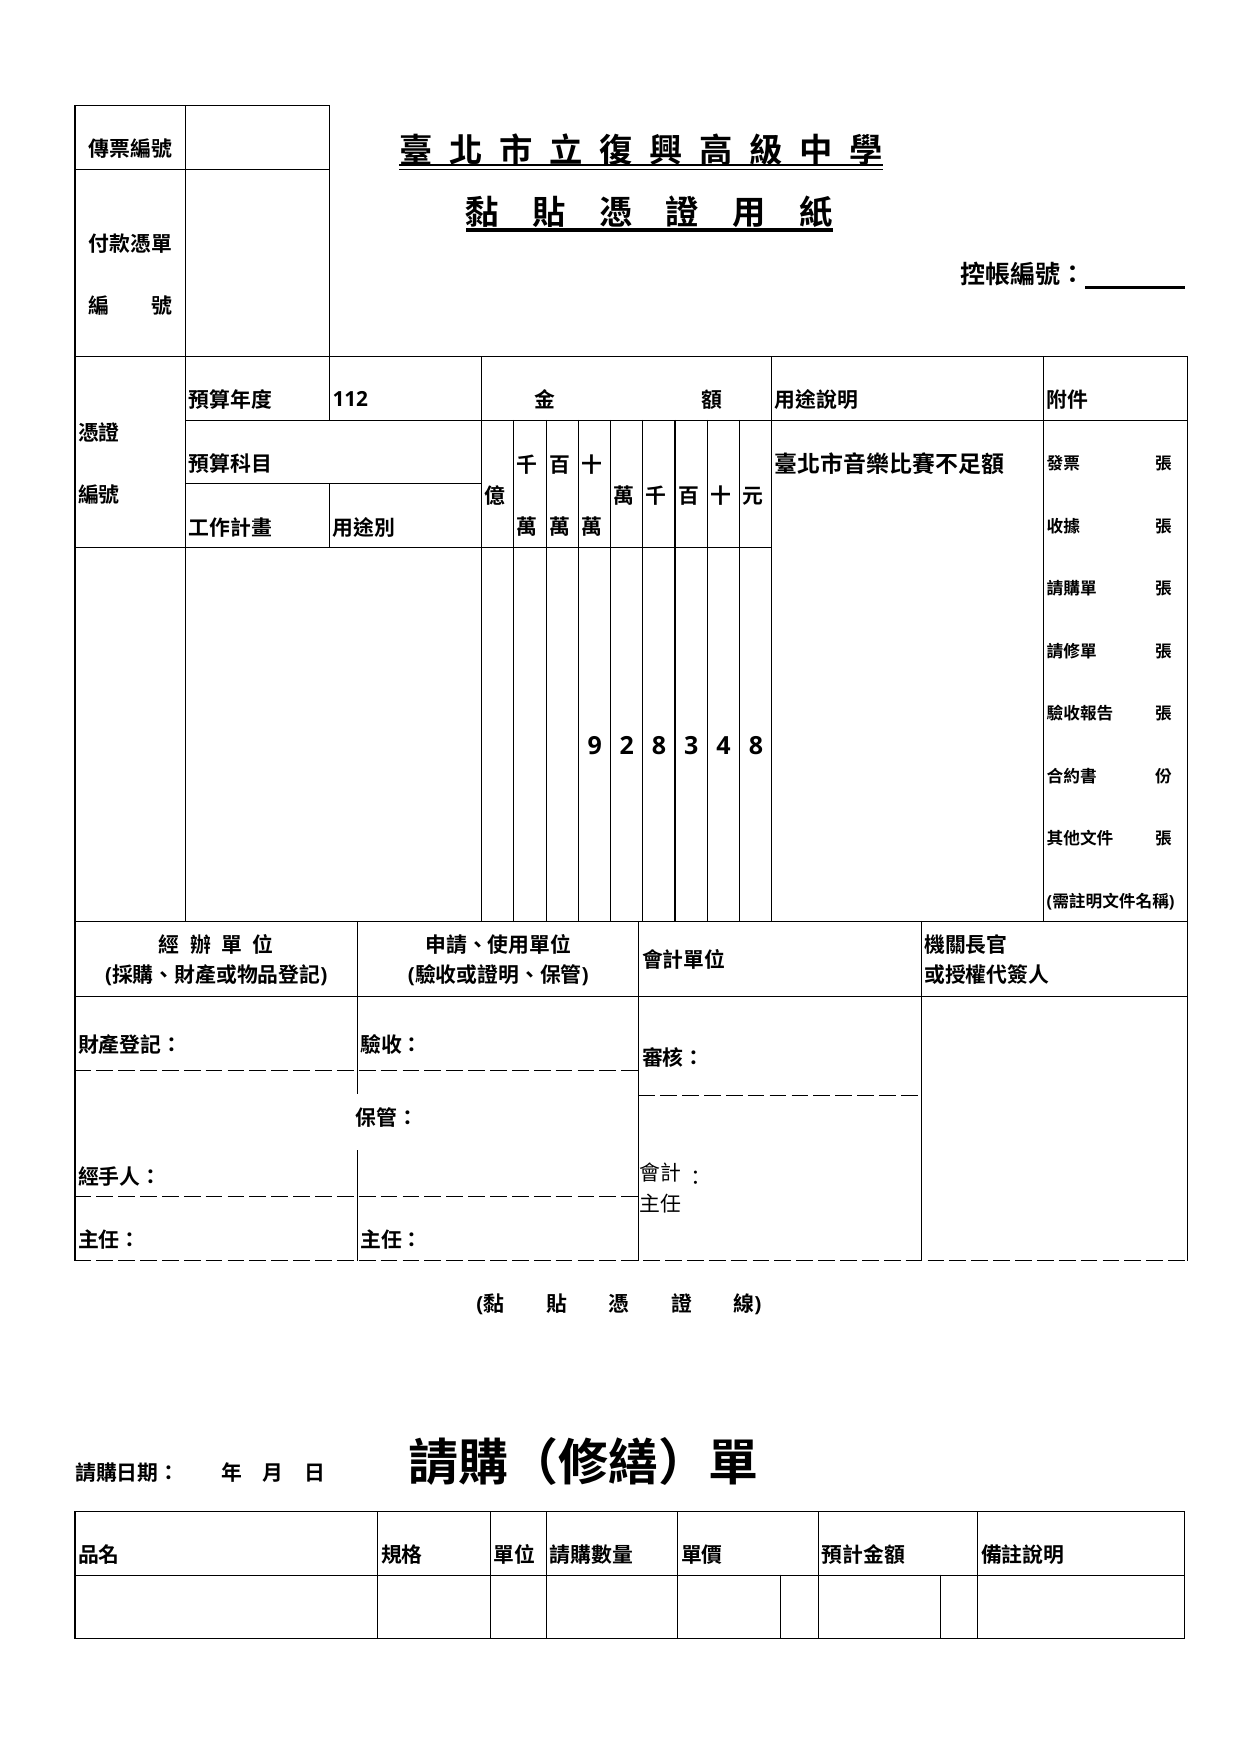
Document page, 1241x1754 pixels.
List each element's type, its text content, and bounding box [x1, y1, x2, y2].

table_cell 千萬 [514, 421, 546, 547]
table_cell [639, 1095, 921, 1260]
table_cell 審核： [639, 997, 921, 1095]
table_header 品名 [76, 1512, 377, 1574]
table_cell 金 額 [482, 357, 771, 420]
table_cell [186, 548, 481, 921]
table_cell 附件 [1044, 357, 1187, 420]
table_cell 9 [579, 548, 610, 921]
table_cell 經 辦 單 位 (採購、財產或物品登記) [76, 922, 357, 996]
table_cell 工作計畫 [186, 484, 329, 547]
table_header 傳票編號 [76, 106, 185, 169]
table_header 預計金額 [819, 1512, 977, 1574]
table_cell [978, 1576, 1184, 1638]
table_cell [678, 1576, 780, 1638]
table_cell 3 [676, 548, 707, 921]
table_cell 百萬 [547, 421, 578, 547]
table_cell [378, 1576, 490, 1638]
text 請購日期： 年 月 日 請購（修繕）單 [75, 1386, 1162, 1511]
table_cell 十萬 [579, 421, 610, 547]
table_cell [781, 1576, 818, 1638]
table_cell 萬 [611, 421, 642, 547]
table_cell 億 [482, 421, 513, 547]
table_cell 預算年度 [186, 357, 329, 420]
table_cell 財產登記： [76, 997, 357, 1070]
table_cell [547, 1576, 677, 1638]
table_cell 驗收： [358, 997, 638, 1070]
table_cell 機關長官 或授權代簽人 [922, 922, 1187, 996]
table_header 單位 [491, 1512, 546, 1574]
table_cell [922, 997, 1187, 1260]
table_cell 用途別 [330, 484, 481, 547]
table_cell 預算科目 [186, 421, 481, 483]
table_cell [819, 1576, 940, 1638]
table_cell [186, 170, 329, 356]
table_cell [76, 1576, 377, 1638]
table_cell 經手人： [76, 1070, 450, 1196]
table_cell [514, 548, 546, 921]
table_header 規格 [378, 1512, 490, 1574]
table_cell 112 [330, 357, 481, 420]
table_cell 臺北市音樂比賽不足額 [772, 421, 1043, 921]
table_cell [941, 1576, 977, 1638]
table_cell 8 [740, 548, 771, 921]
table_cell 主任： [76, 1196, 357, 1260]
table_cell 百 [676, 421, 707, 547]
table_header 備註說明 [978, 1512, 1184, 1574]
table_header 請購數量 [547, 1512, 677, 1574]
table_header [186, 106, 329, 169]
table_cell 8 [643, 548, 674, 921]
table_cell 會計單位 [639, 922, 921, 996]
table_cell 主任： [358, 1196, 638, 1260]
table_cell [358, 1070, 638, 1196]
table_cell [547, 548, 578, 921]
table_cell [482, 548, 513, 921]
table_cell 發票 張 收據 張 請購單 張 請修單 張 驗收報告 張 合約書 份 其他文件 張 (需註明文件名稱) [1044, 421, 1187, 921]
table_cell 付款憑單 編 號 [76, 170, 185, 356]
table_cell 千 [643, 421, 674, 547]
table_cell 用途說明 [772, 357, 1043, 420]
table_cell 申請、使用單位 (驗收或證明、保管) [358, 922, 638, 996]
text (黏 貼 憑 證 線) [75, 1261, 1162, 1323]
table_cell [491, 1576, 546, 1638]
table_cell 憑證 編號 [76, 357, 185, 547]
table_cell 2 [611, 548, 642, 921]
table_cell 元 [740, 421, 771, 547]
table_cell [76, 548, 185, 921]
table_cell 十 [708, 421, 739, 547]
table_header 單價 [678, 1512, 818, 1574]
table_cell 4 [708, 548, 739, 921]
table_header 臺 北 市 立 復 興 高 級 中 學 黏 貼 憑 證 用 紙 控帳編號： [330, 105, 1187, 356]
